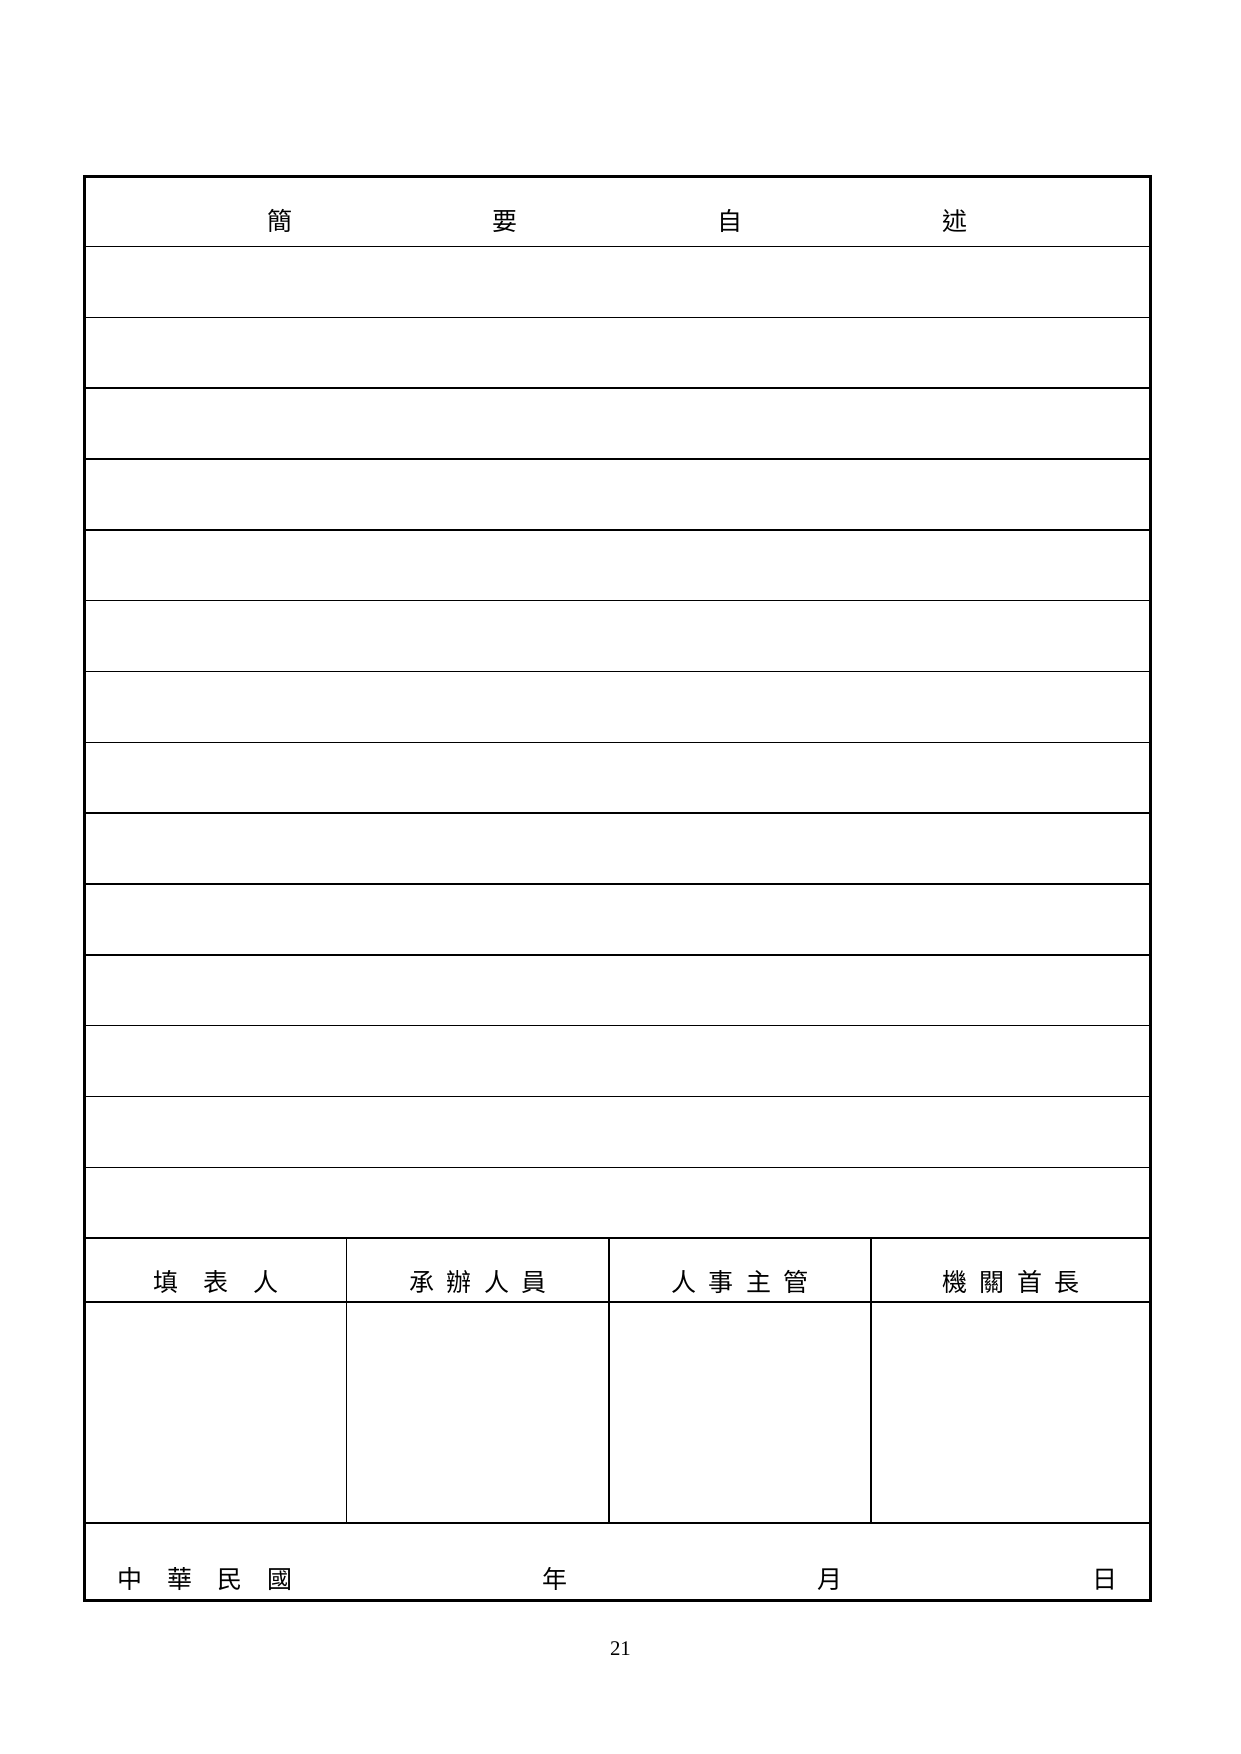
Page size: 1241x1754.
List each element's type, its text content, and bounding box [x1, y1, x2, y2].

table_cell [86, 1303, 346, 1522]
table_cell [86, 956, 1149, 1025]
table_cell [86, 318, 1149, 387]
table_cell [872, 1303, 1149, 1522]
table_cell [86, 460, 1149, 529]
table_cell 承 辦 人 員 [347, 1239, 608, 1301]
table_cell [86, 531, 1149, 600]
table_cell [86, 885, 1149, 954]
table_cell [86, 247, 1149, 316]
table_cell 機 關 首 長 [872, 1239, 1149, 1301]
table_cell [347, 1303, 608, 1522]
table_cell [86, 814, 1149, 883]
table_cell 人 事 主 管 [610, 1239, 870, 1301]
table_cell [86, 743, 1149, 812]
table_cell [86, 1026, 1149, 1096]
table_cell [86, 601, 1149, 671]
table_cell [86, 389, 1149, 458]
table_cell [86, 1097, 1149, 1166]
table_cell 填 表 人 [86, 1239, 346, 1301]
table_cell [610, 1303, 870, 1522]
table_cell [86, 1168, 1149, 1237]
table_cell 中 華 民 國 年 月 日 [86, 1524, 1149, 1599]
table_header 簡 要 自 述 [86, 178, 1149, 246]
table_cell [86, 672, 1149, 741]
